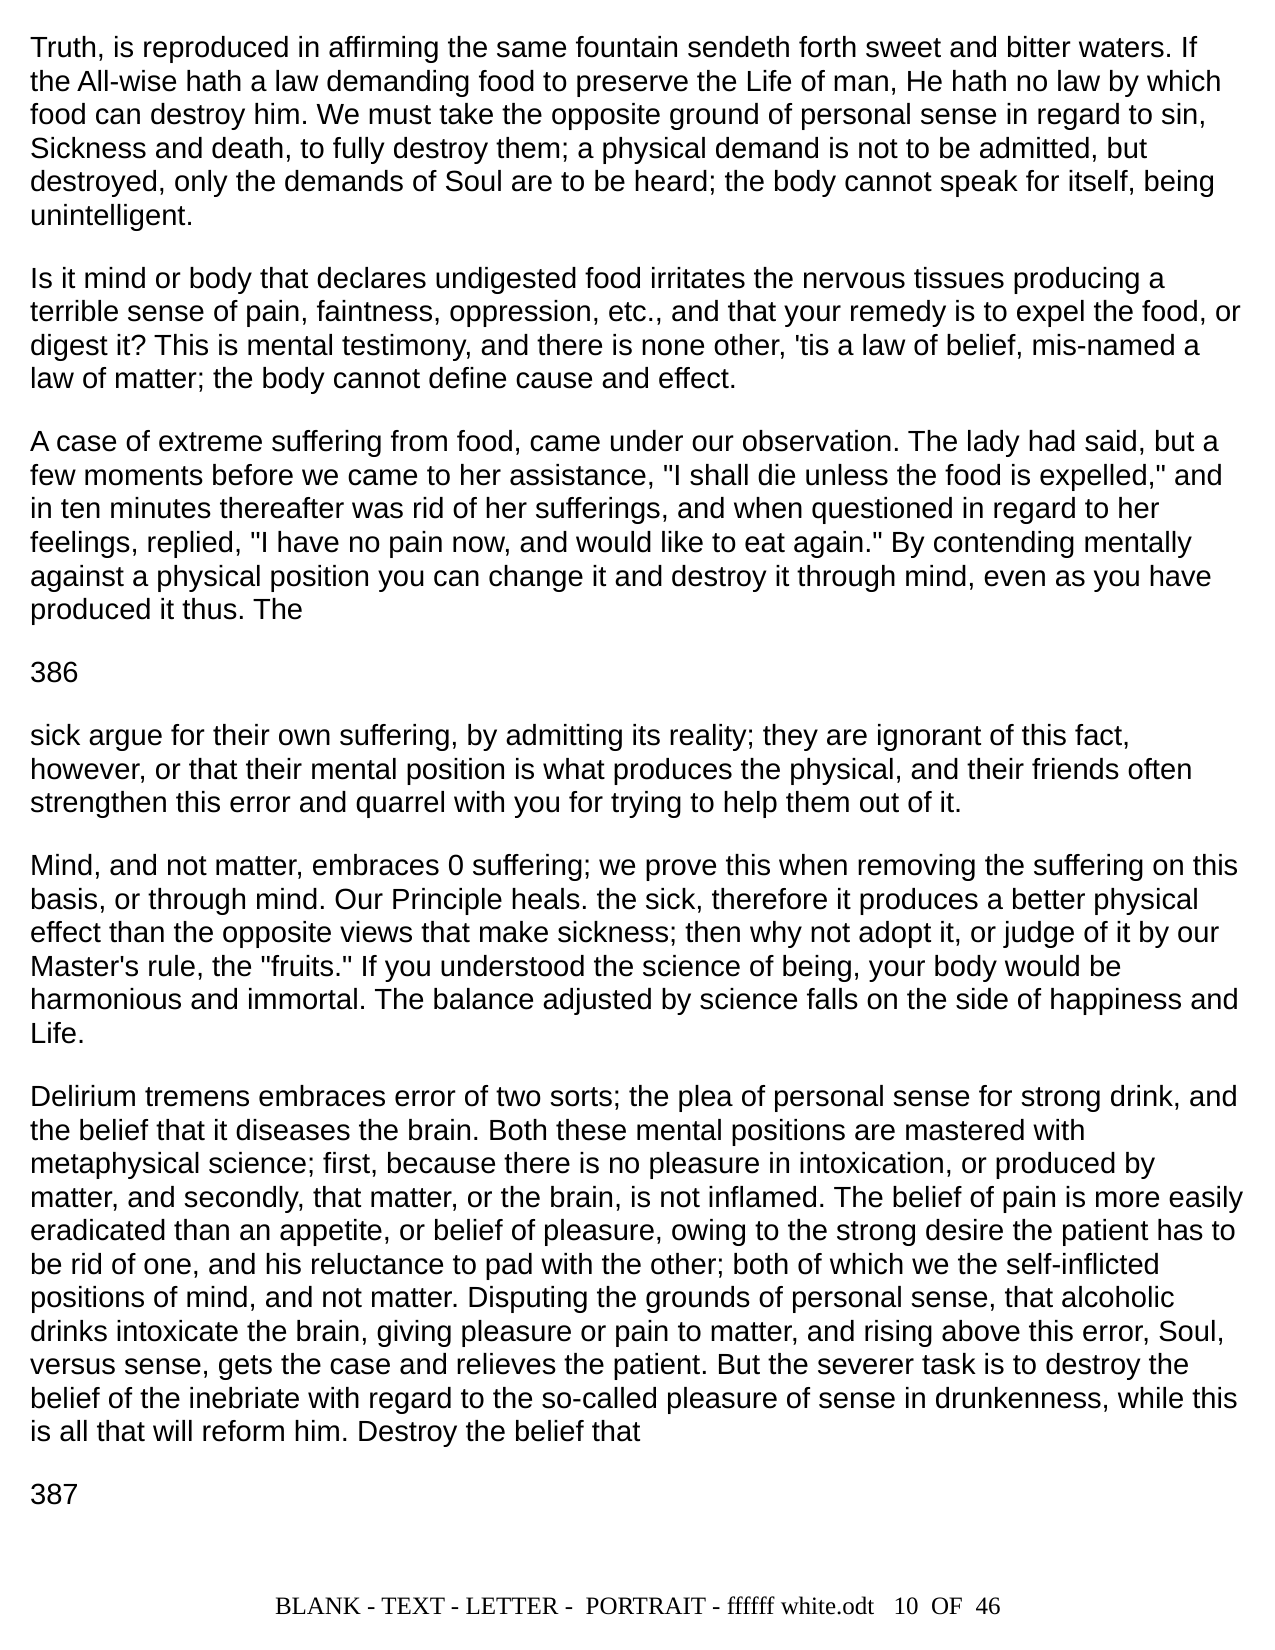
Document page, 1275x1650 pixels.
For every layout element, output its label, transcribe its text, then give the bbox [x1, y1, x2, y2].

text Mind, and not matter, embraces 0 suffering; we prove this when removing the suffering on this basis, or through mind. Our Principle heals. the sick, therefore it produces a better physical effect than the opposite views that make sickness; then why not adopt it, or judge of it by our Master's rule, the "fruits." If you understood the science of being, your body would be harmonious and immortal. The balance adjusted by science falls on the side of happiness and Life. [30, 848, 1245, 1049]
text Is it mind or body that declares undigested food irritates the nervous tissues producing a terrible sense of pain, faintness, oppression, etc., and that your remedy is to expel the food, or digest it? This is mental testimony, and there is none other, 'tis a law of belief, mis-named a law of matter; the body cannot define cause and effect. [30, 261, 1245, 395]
text 387 [30, 1477, 1245, 1511]
text 386 [30, 655, 1245, 689]
text A case of extreme suffering from food, came under our observation. The lady had said, but a few moments before we came to her assistance, "I shall die unless the food is expelled," and in ten minutes thereafter was rid of her sufferings, and when questioned in regard to her feelings, replied, "I have no pain now, and would like to eat again." By contending mentally against a physical position you can change it and destroy it through mind, even as you have produced it thus. The [30, 424, 1245, 626]
text Truth, is reproduced in affirming the same fountain sendeth forth sweet and bitter waters. If the All-wise hath a law demanding food to preserve the Life of man, He hath no law by which food can destroy him. We must take the opposite ground of personal sense in regard to sin, Sickness and death, to fully destroy them; a physical demand is not to be admitted, but destroyed, only the demands of Soul are to be heard; the body cannot speak for itself, being unintelligent. [30, 30, 1245, 231]
text Delirium tremens embraces error of two sorts; the plea of personal sense for strong drink, and the belief that it diseases the brain. Both these mental positions are mastered with metaphysical science; first, because there is no pleasure in intoxication, or produced by matter, and secondly, that matter, or the brain, is not inflamed. The belief of pain is more easily eradicated than an appetite, or belief of pleasure, owing to the strong desire the patient has to be rid of one, and his reluctance to pad with the other; both of which we the self-inflicted positions of mind, and not matter. Disputing the grounds of personal sense, that alcoholic drinks intoxicate the brain, giving pleasure or pain to matter, and rising above this error, Soul, versus sense, gets the case and relieves the patient. But the severer task is to destroy the belief of the inebriate with regard to the so-called pleasure of sense in drunkenness, while this is all that will reform him. Destroy the belief that [30, 1079, 1245, 1448]
text sick argue for their own suffering, by admitting its reality; they are ignorant of this fact, however, or that their mental position is what produces the physical, and their friends often strengthen this error and quarrel with you for trying to help them out of it. [30, 718, 1245, 819]
